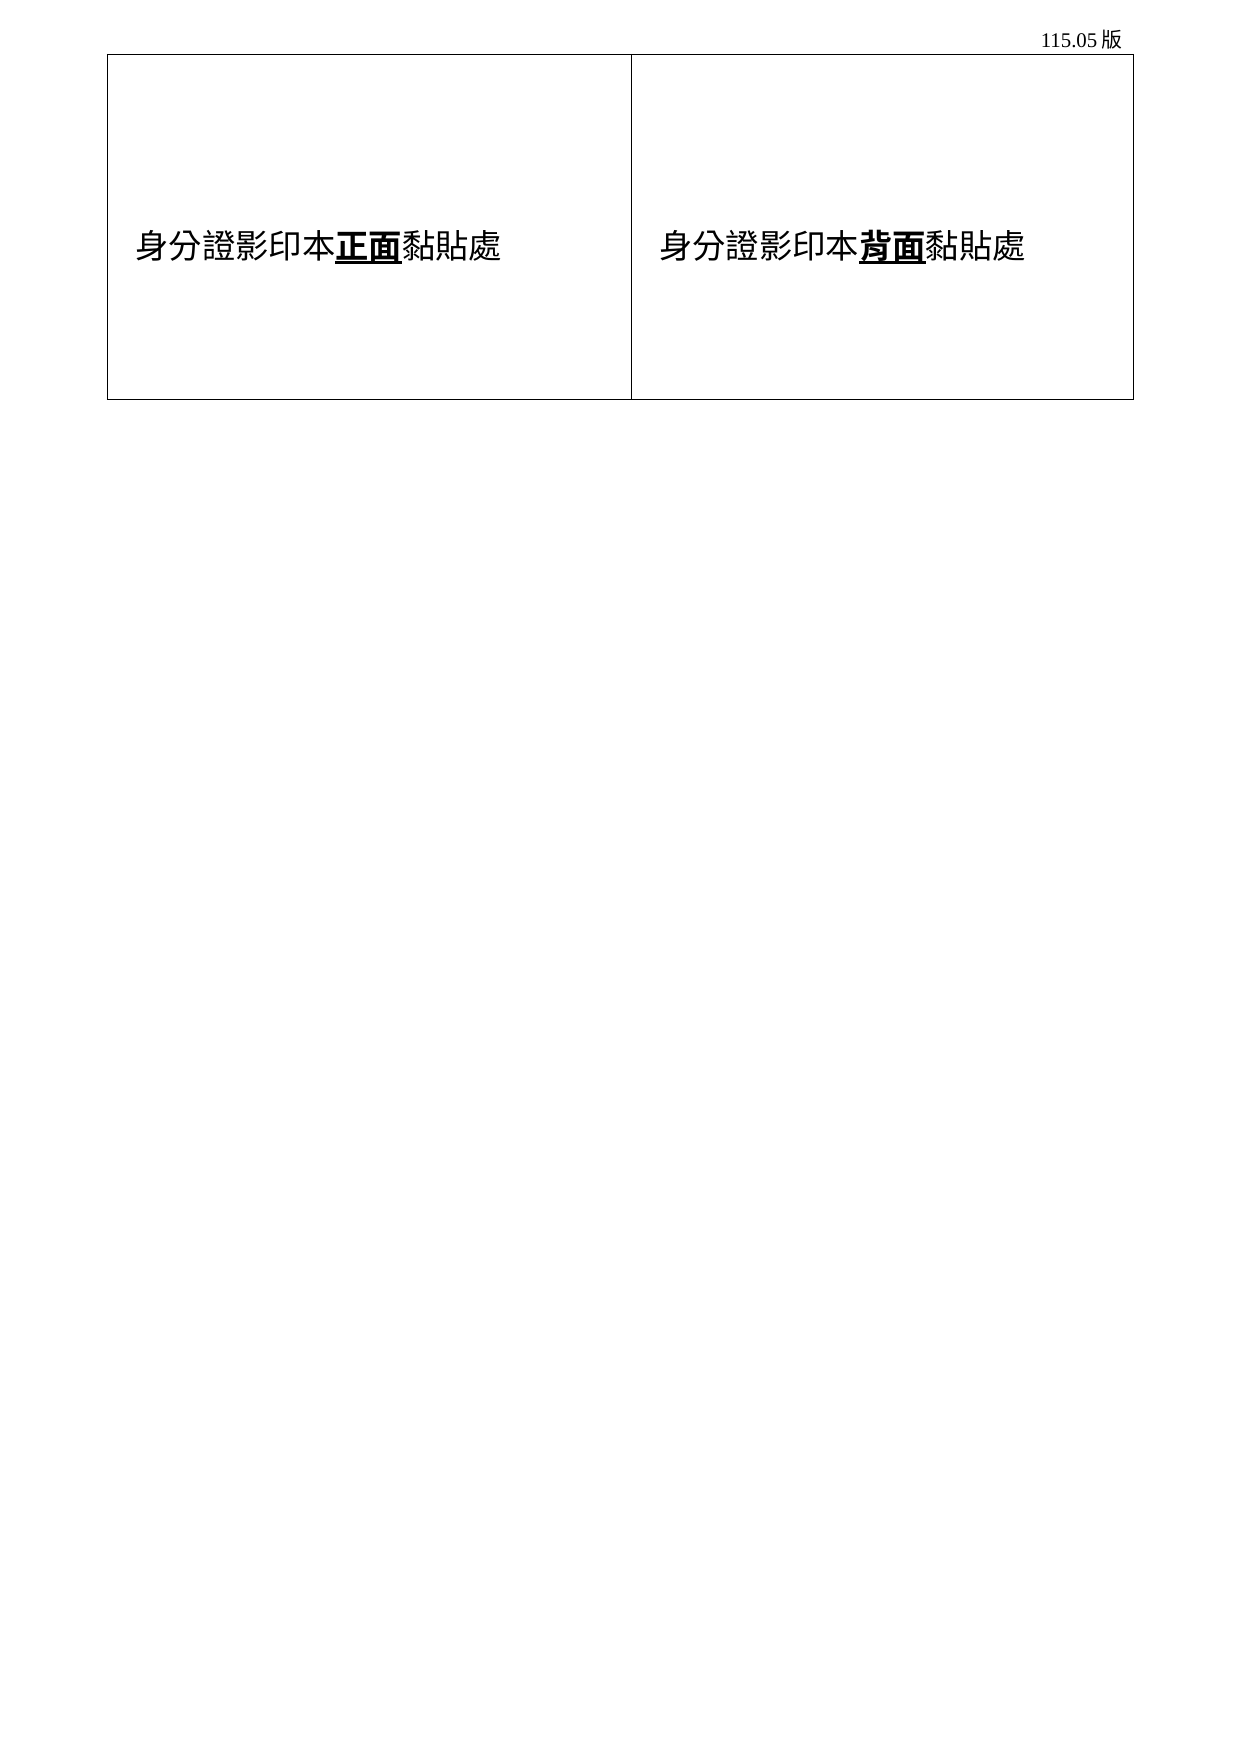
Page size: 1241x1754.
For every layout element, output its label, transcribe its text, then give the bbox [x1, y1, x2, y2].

table_header 身分證影印本背面黏貼處 [632, 55, 1133, 398]
table_header 身分證影印本正面黏貼處 [108, 55, 631, 398]
